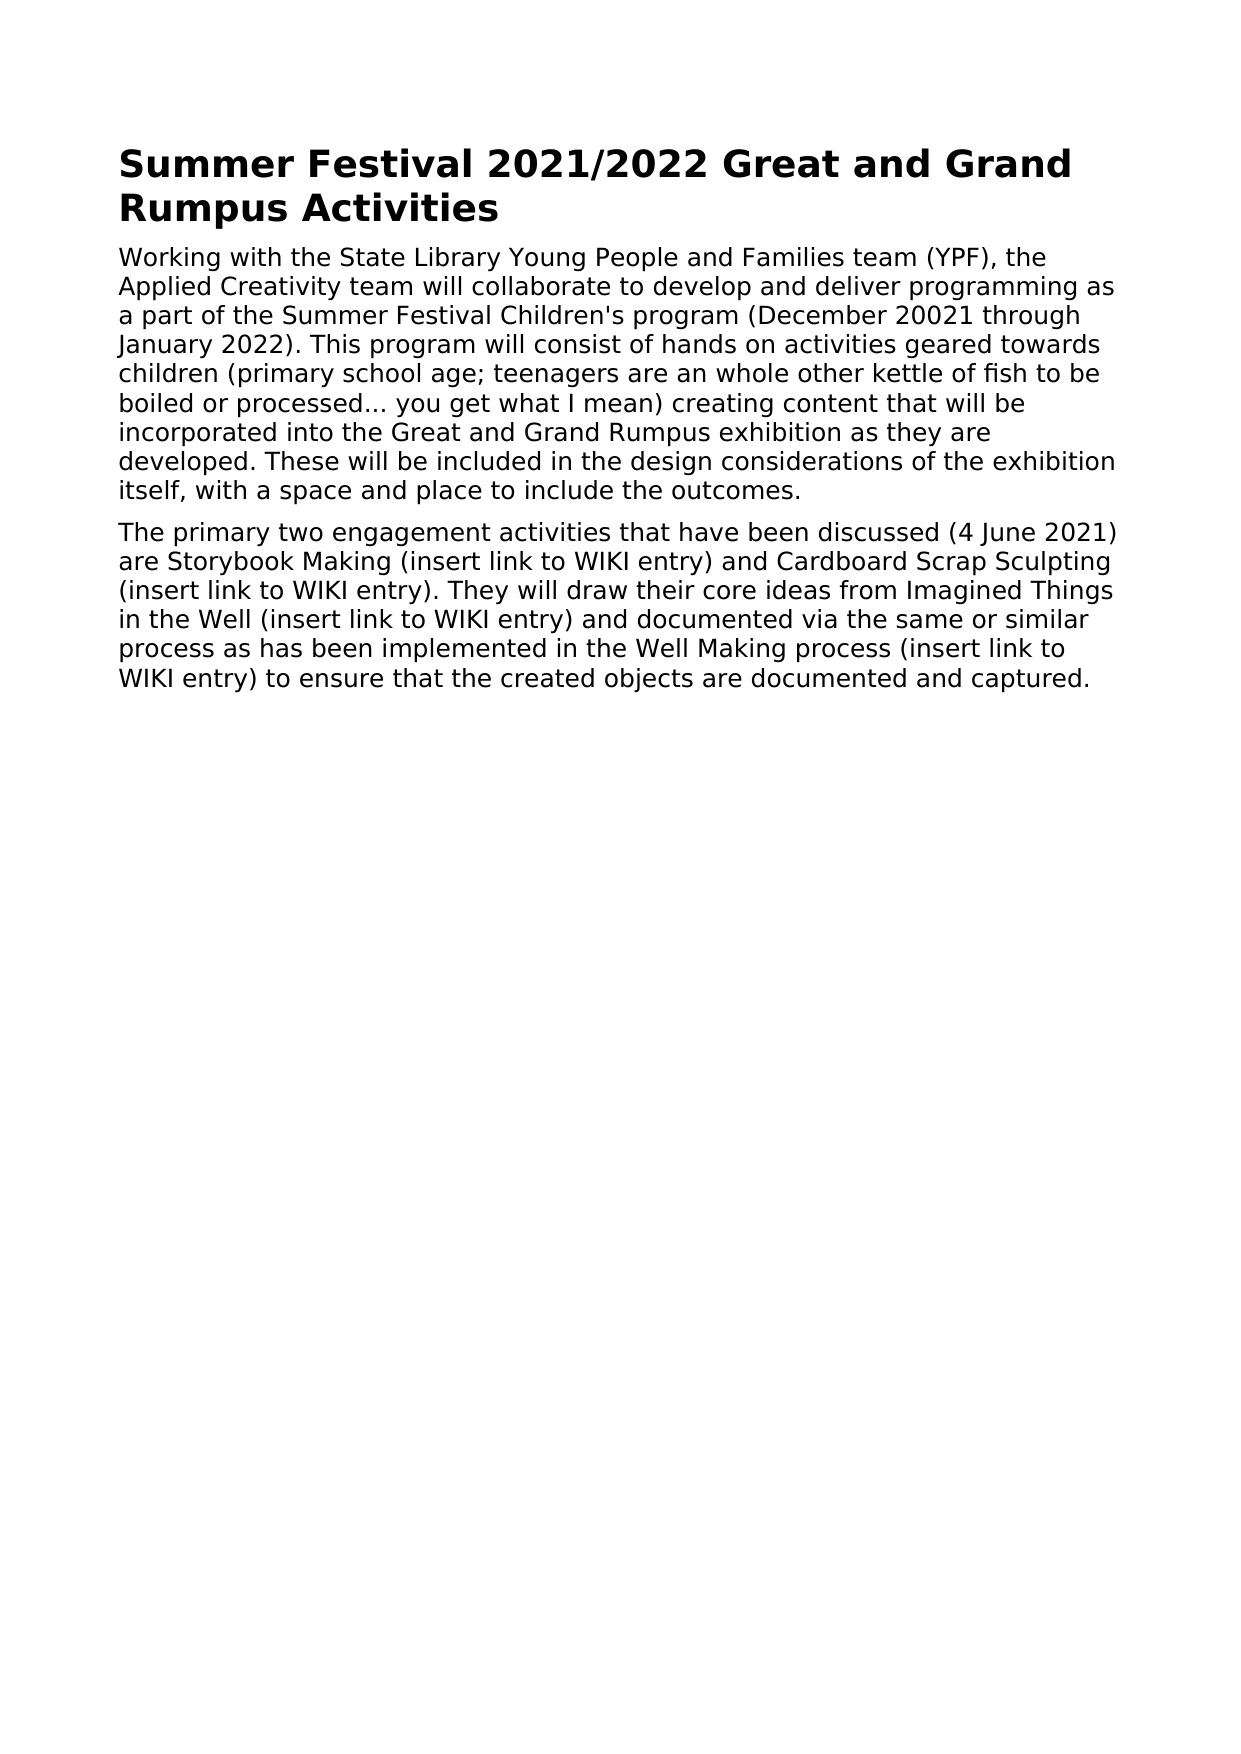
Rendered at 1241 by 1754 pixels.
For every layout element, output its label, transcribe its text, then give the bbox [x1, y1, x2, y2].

subtitle Summer Festival 2021/2022 Great and Grand Rumpus Activities [118, 143, 1122, 230]
text The primary two engagement activities that have been discussed (4 June 2021) are Storybook Making (insert link to WIKI entry) and Cardboard Scrap Sculpting (insert link to WIKI entry). They will draw their core ideas from Imagined Things in the Well (insert link to WIKI entry) and documented via the same or similar process as has been implemented in the Well Making process (insert link to WIKI entry) to ensure that the created objects are documented and captured. [118, 518, 1122, 693]
text Working with the State Library Young People and Families team (YPF), the Applied Creativity team will collaborate to develop and deliver programming as a part of the Summer Festival Children's program (December 20021 through January 2022). This program will consist of hands on activities geared towards children (primary school age; teenagers are an whole other kettle of fish to be boiled or processed... you get what I mean) creating content that will be incorporated into the Great and Grand Rumpus exhibition as they are developed. These will be included in the design considerations of the exhibition itself, with a space and place to include the outcomes. [118, 243, 1122, 505]
